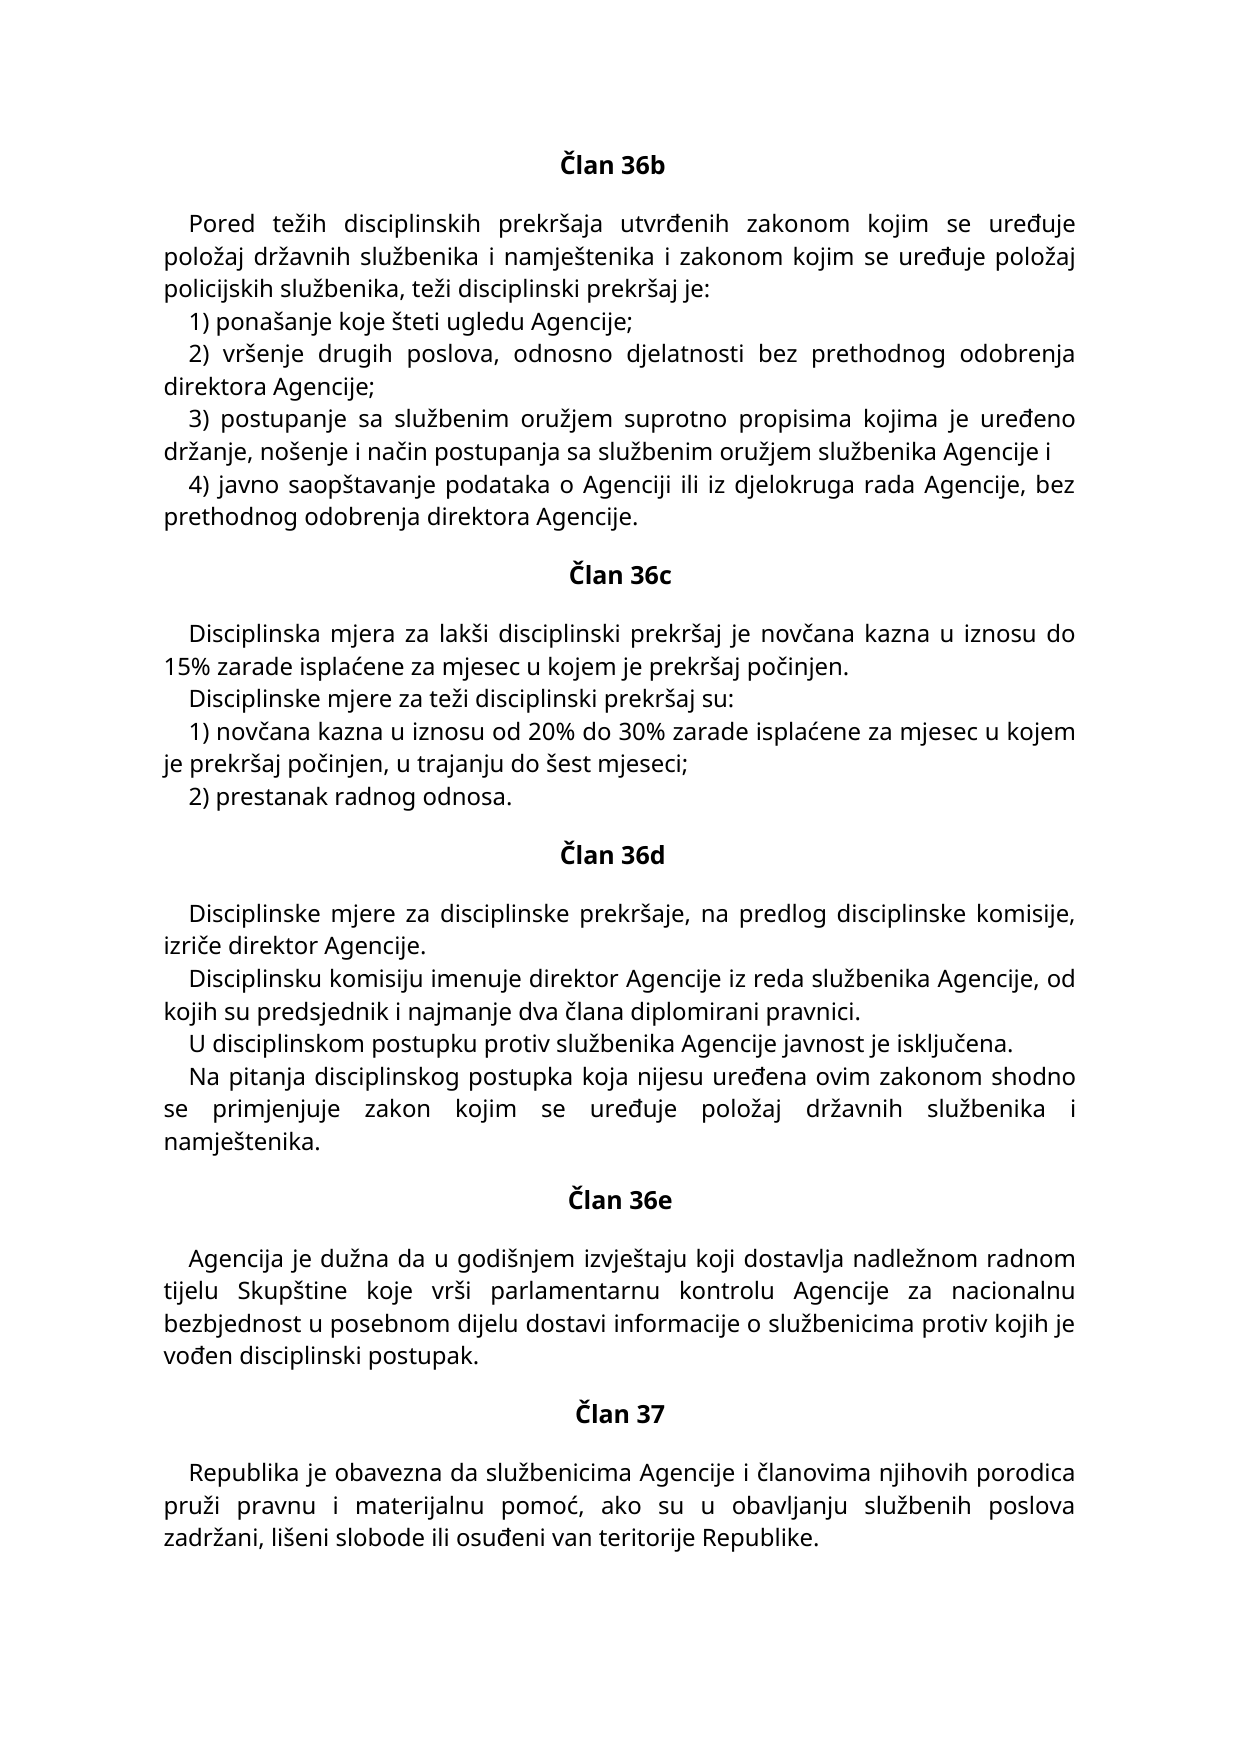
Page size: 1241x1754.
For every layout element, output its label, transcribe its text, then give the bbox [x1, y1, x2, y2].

text Na pitanja disciplinskog postupka koja nijesu uređena ovim zakonom shodno se primjenjuje zakon kojim se uređuje položaj državnih službenika i namještenika. [163, 1059, 1077, 1157]
text Član 36b ﻿ [148, 148, 1093, 182]
text Član 36d ﻿ [148, 837, 1093, 871]
text Disciplinsku komisiju imenuje direktor Agencije iz reda službenika Agencije, od kojih su predsjednik i najmanje dva člana diplomirani pravnici. [163, 962, 1077, 1027]
text Član 36e [148, 1182, 1093, 1216]
text 1) novčana kazna u iznosu od 20% do 30% zarade isplaćene za mjesec u kojem je prekršaj počinjen, u trajanju do šest mjeseci; [163, 714, 1077, 780]
text Član 36c [148, 558, 1093, 592]
text Član 37 [148, 1397, 1093, 1431]
text 4) javno saopštavanje podataka o Agenciji ili iz djelokruga rada Agencije, bez prethodnog odobrenja direktora Agencije. [163, 467, 1077, 533]
text Disciplinske mjere za disciplinske prekršaje, na predlog disciplinske komisije, izriče direktor Agencije. [163, 896, 1077, 962]
text 1) ponašanje koje šteti ugledu Agencije; [163, 304, 1077, 337]
text 2) vršenje drugih poslova, odnosno djelatnosti bez prethodnog odobrenja direktora Agencije; [163, 337, 1077, 402]
text 2) prestanak radnog odnosa. [163, 780, 1077, 812]
text Agencija je dužna da u godišnjem izvještaju koji dostavlja nadležnom radnom tijelu Skupštine koje vrši parlamentarnu kontrolu Agencije za nacionalnu bezbjednost u posebnom dijelu dostavi informacije o službenicima protiv kojih je vođen disciplinski postupak. [163, 1241, 1077, 1372]
text Republika je obavezna da službenicima Agencije i članovima njihovih porodica pruži pravnu i materijalnu pomoć, ako su u obavljanju službenih poslova zadržani, lišeni slobode ili osuđeni van teritorije Republike. [163, 1456, 1077, 1554]
text U disciplinskom postupku protiv službenika Agencije javnost je isključena. [163, 1027, 1077, 1059]
text 3) postupanje sa službenim oružjem suprotno propisima kojima je uređeno držanje, nošenje i način postupanja sa službenim oružjem službenika Agencije i [163, 402, 1077, 467]
text Pored težih disciplinskih prekršaja utvrđenih zakonom kojim se uređuje položaj državnih službenika i namještenika i zakonom kojim se uređuje položaj policijskih službenika, teži disciplinski prekršaj je: [163, 207, 1077, 304]
text Disciplinska mjera za lakši disciplinski prekršaj je novčana kazna u iznosu do 15% zarade isplaćene za mjesec u kojem je prekršaj počinjen. [163, 617, 1077, 682]
text Disciplinske mjere za teži disciplinski prekršaj su: [163, 682, 1077, 714]
